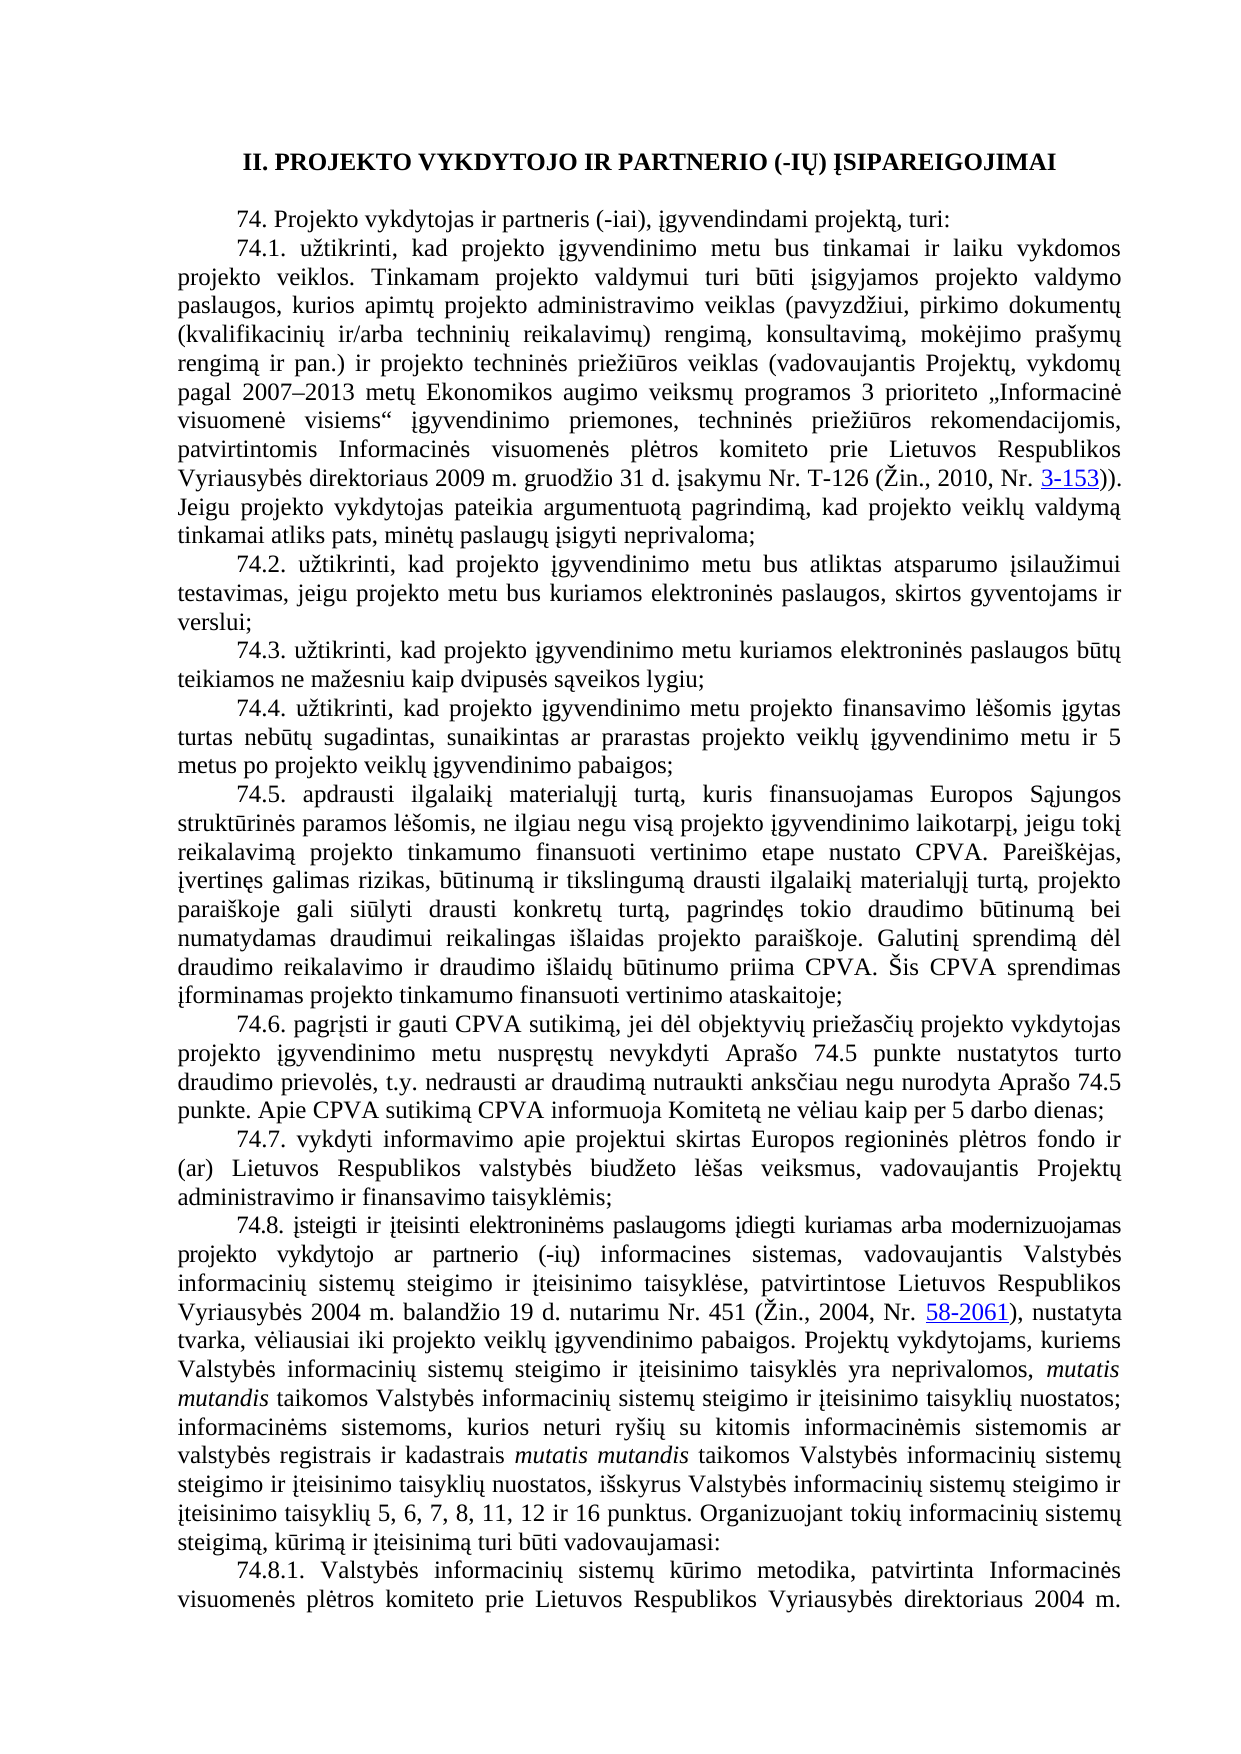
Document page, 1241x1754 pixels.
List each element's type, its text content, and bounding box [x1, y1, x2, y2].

text 74.4. užtikrinti, kad projekto įgyvendinimo metu projekto finansavimo lėšomis įgytas turtas nebūtų sugadintas, sunaikintas ar prarastas projekto veiklų įgyvendinimo metu ir 5 metus po projekto veiklų įgyvendinimo pabaigos; [177, 693, 1122, 779]
text 74.8. įsteigti ir įteisinti elektroninėms paslaugoms įdiegti kuriamas arba modernizuojamas projekto vykdytojo ar partnerio (-ių) informacines sistemas, vadovaujantis Valstybės informacinių sistemų steigimo ir įteisinimo taisyklėse, patvirtintose Lietuvos Respublikos Vyriausybės 2004 m. balandžio 19 d. nutarimu Nr. 451 (Žin., 2004, Nr. 58-2061), nustatyta tvarka, vėliausiai iki projekto veiklų įgyvendinimo pabaigos. Projektų vykdytojams, kuriems Valstybės informacinių sistemų steigimo ir įteisinimo taisyklės yra neprivalomos, mutatis mutandis taikomos Valstybės informacinių sistemų steigimo ir įteisinimo taisyklių nuostatos; informacinėms sistemoms, kurios neturi ryšių su kitomis informacinėmis sistemomis ar valstybės registrais ir kadastrais mutatis mutandis taikomos Valstybės informacinių sistemų steigimo ir įteisinimo taisyklių nuostatos, išskyrus Valstybės informacinių sistemų steigimo ir įteisinimo taisyklių 5, 6, 7, 8, 11, 12 ir 16 punktus. Organizuojant tokių informacinių sistemų steigimą, kūrimą ir įteisinimą turi būti vadovaujamasi: [177, 1211, 1122, 1556]
text 74. Projekto vykdytojas ir partneris (-iai), įgyvendindami projektą, turi: [177, 204, 1122, 233]
text 74.5. apdrausti ilgalaikį materialųjį turtą, kuris finansuojamas Europos Sąjungos struktūrinės paramos lėšomis, ne ilgiau negu visą projekto įgyvendinimo laikotarpį, jeigu tokį reikalavimą projekto tinkamumo finansuoti vertinimo etape nustato CPVA. Pareiškėjas, įvertinęs galimas rizikas, būtinumą ir tikslingumą drausti ilgalaikį materialųjį turtą, projekto paraiškoje gali siūlyti drausti konkretų turtą, pagrindęs tokio draudimo būtinumą bei numatydamas draudimui reikalingas išlaidas projekto paraiškoje. Galutinį sprendimą dėl draudimo reikalavimo ir draudimo išlaidų būtinumo priima CPVA. Šis CPVA sprendimas įforminamas projekto tinkamumo finansuoti vertinimo ataskaitoje; [177, 779, 1122, 1009]
text 74.2. užtikrinti, kad projekto įgyvendinimo metu bus atliktas atsparumo įsilaužimui testavimas, jeigu projekto metu bus kuriamos elektroninės paslaugos, skirtos gyventojams ir verslui; [177, 549, 1122, 636]
text 74.1. užtikrinti, kad projekto įgyvendinimo metu bus tinkamai ir laiku vykdomos projekto veiklos. Tinkamam projekto valdymui turi būti įsigyjamos projekto valdymo paslaugos, kurios apimtų projekto administravimo veiklas (pavyzdžiui, pirkimo dokumentų (kvalifikacinių ir/arba techninių reikalavimų) rengimą, konsultavimą, mokėjimo prašymų rengimą ir pan.) ir projekto techninės priežiūros veiklas (vadovaujantis Projektų, vykdomų pagal 2007–2013 metų Ekonomikos augimo veiksmų programos 3 prioriteto „Informacinė visuomenė visiems“ įgyvendinimo priemones, techninės priežiūros rekomendacijomis, patvirtintomis Informacinės visuomenės plėtros komiteto prie Lietuvos Respublikos Vyriausybės direktoriaus 2009 m. gruodžio 31 d. įsakymu Nr. T-126 (Žin., 2010, Nr. 3-153)). Jeigu projekto vykdytojas pateikia argumentuotą pagrindimą, kad projekto veiklų valdymą tinkamai atliks pats, minėtų paslaugų įsigyti neprivaloma; [177, 233, 1122, 549]
text 74.8.1. Valstybės informacinių sistemų kūrimo metodika, patvirtinta Informacinės visuomenės plėtros komiteto prie Lietuvos Respublikos Vyriausybės direktoriaus 2004 m. [177, 1556, 1122, 1613]
text 74.7. vykdyti informavimo apie projektui skirtas Europos regioninės plėtros fondo ir (ar) Lietuvos Respublikos valstybės biudžeto lėšas veiksmus, vadovaujantis Projektų administravimo ir finansavimo taisyklėmis; [177, 1124, 1122, 1211]
text 74.6. pagrįsti ir gauti CPVA sutikimą, jei dėl objektyvių priežasčių projekto vykdytojas projekto įgyvendinimo metu nuspręstų nevykdyti Aprašo 74.5 punkte nustatytos turto draudimo prievolės, t.y. nedrausti ar draudimą nutraukti anksčiau negu nurodyta Aprašo 74.5 punkte. Apie CPVA sutikimą CPVA informuoja Komitetą ne vėliau kaip per 5 darbo dienas; [177, 1009, 1122, 1124]
text 74.3. užtikrinti, kad projekto įgyvendinimo metu kuriamos elektroninės paslaugos būtų teikiamos ne mažesniu kaip dvipusės sąveikos lygiu; [177, 636, 1122, 693]
text II. PROJEKTO VYKDYTOJO IR PARTNERIO (-IŲ) ĮSIPAREIGOJIMAI [177, 147, 1122, 176]
